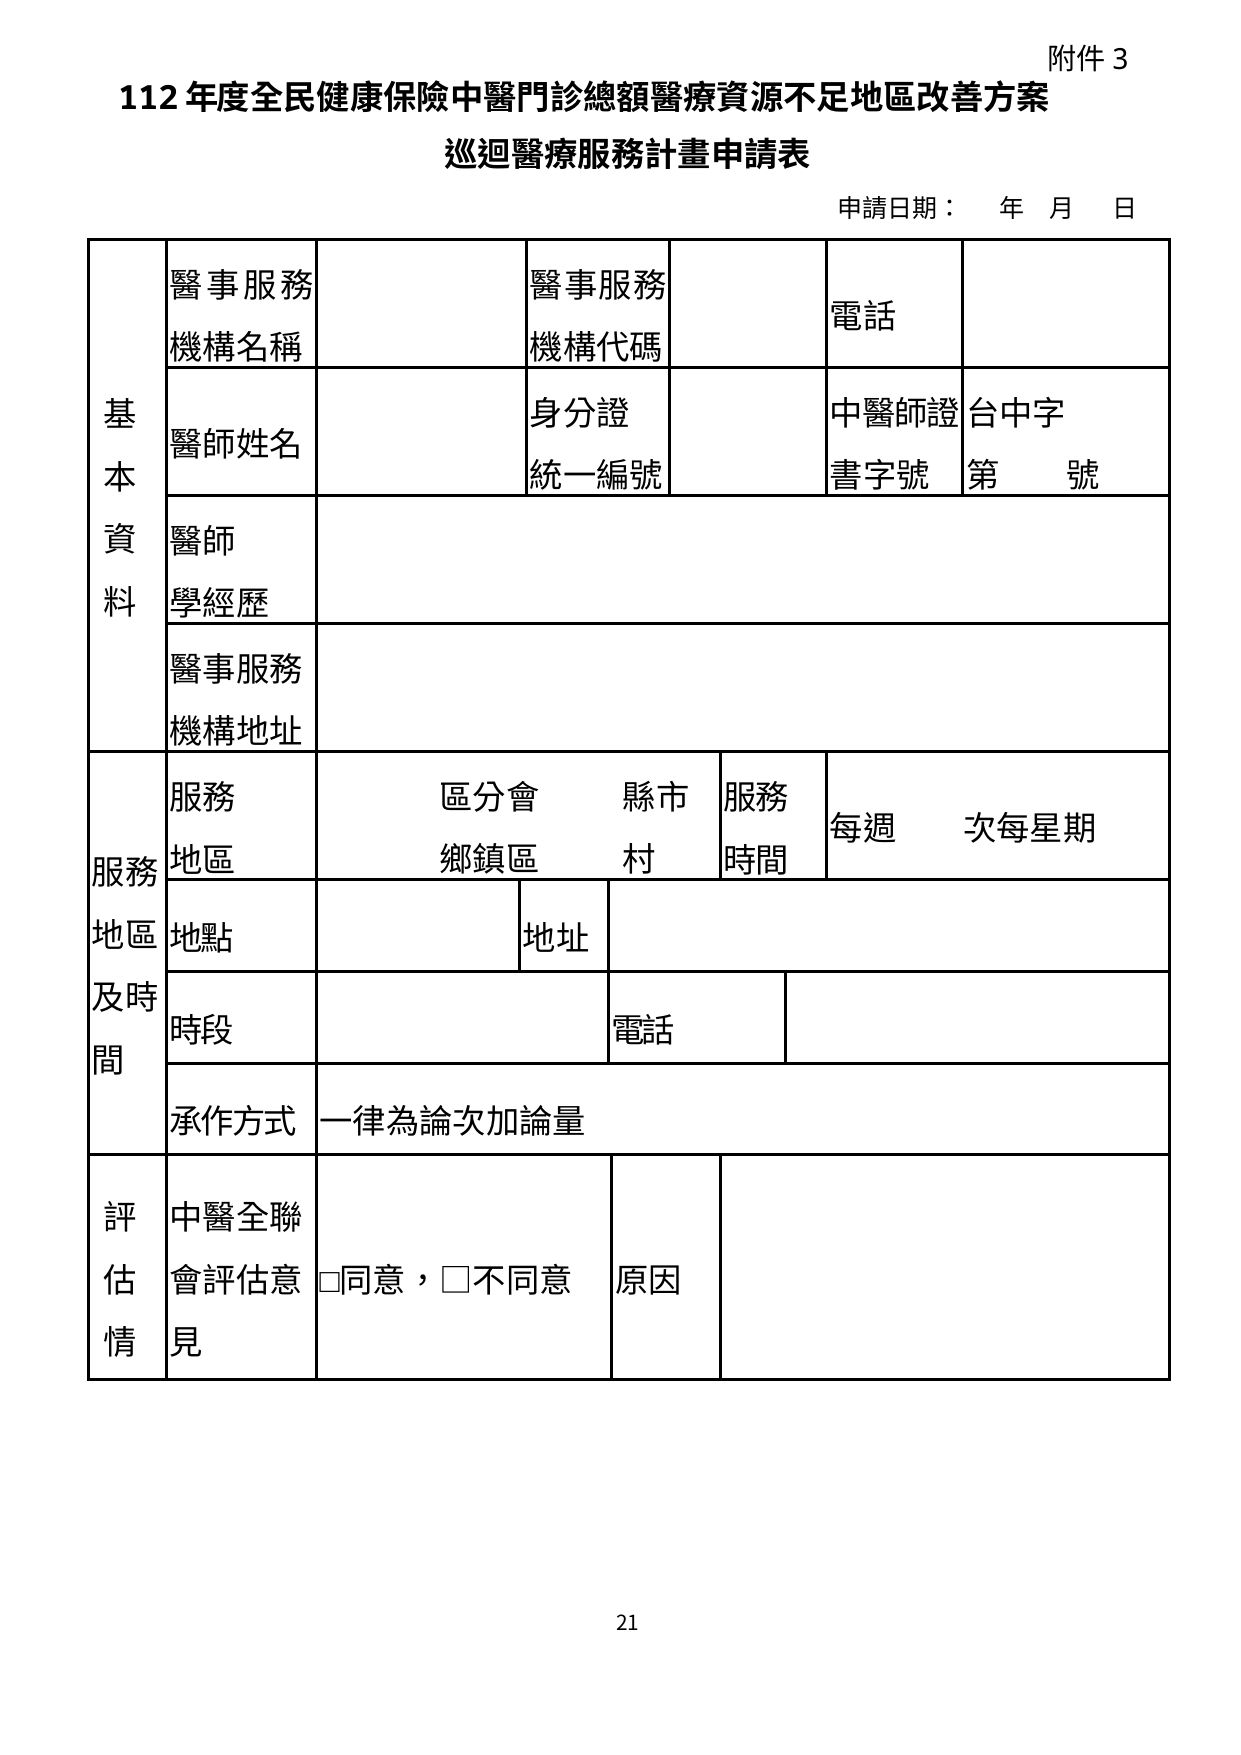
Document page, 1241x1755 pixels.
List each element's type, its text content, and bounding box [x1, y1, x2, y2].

table_cell [318, 881, 518, 970]
table_cell □同意，□不同意 [318, 1156, 610, 1378]
table_header [964, 241, 1168, 366]
table_cell 區分會 縣市 鄉鎮區 村 [318, 753, 719, 878]
table_header 電話 [828, 241, 961, 366]
table_cell 醫事服務機構地址 [168, 625, 315, 750]
table_header 醫事服務機構代碼 [528, 241, 668, 366]
text 附件3 [1047, 36, 1138, 78]
text 112年度全民健康保險中醫門診總額醫療資源不足地區改善方案 [118, 84, 1137, 116]
table_cell 中醫師證 書字號 [828, 369, 961, 494]
table_cell 地址 [521, 881, 607, 970]
text 112年度全民健康保險中醫門診總額醫療資源不足地區改善方案 [1032, 36, 1153, 107]
table_cell 地點 [168, 881, 315, 970]
table_cell 台中字 第 號 [964, 369, 1168, 494]
table_cell [610, 881, 1168, 970]
table_cell 醫師姓名 [168, 369, 315, 494]
table_cell 身分證 統一編號 [528, 369, 668, 494]
table_cell 服務 地區 [168, 753, 315, 878]
table_cell [318, 369, 525, 494]
table_cell 一律為論次加論量 [318, 1065, 1168, 1153]
table_cell 服務 時間 [722, 753, 825, 878]
table_cell 時段 [168, 973, 315, 1062]
table_cell [787, 973, 1168, 1062]
table_cell 電話 [610, 973, 784, 1062]
text 巡迴醫療服務計畫申請表 [118, 128, 1137, 176]
table_cell [318, 973, 607, 1062]
table_cell [318, 625, 1168, 750]
table_cell [318, 497, 1168, 622]
table_cell [722, 1156, 1168, 1378]
table_cell 原因 [613, 1156, 719, 1378]
text 申請日期： 年 月 日 [118, 189, 1137, 225]
table_header 基本資料 [90, 241, 165, 750]
table_header [318, 241, 525, 366]
table_header 醫事服務機構名稱 [168, 241, 315, 366]
table_cell 醫師 學經歷 [168, 497, 315, 622]
table_cell 承作方式 [168, 1065, 315, 1153]
table_cell 每週 次每星期 [828, 753, 1168, 878]
table_cell 中醫全聯會評估意見 [168, 1156, 315, 1378]
table_cell 服務地區及時間 [90, 753, 165, 1153]
table_header [671, 241, 825, 366]
table_cell [671, 369, 825, 494]
table_cell 評估情 [90, 1156, 165, 1378]
